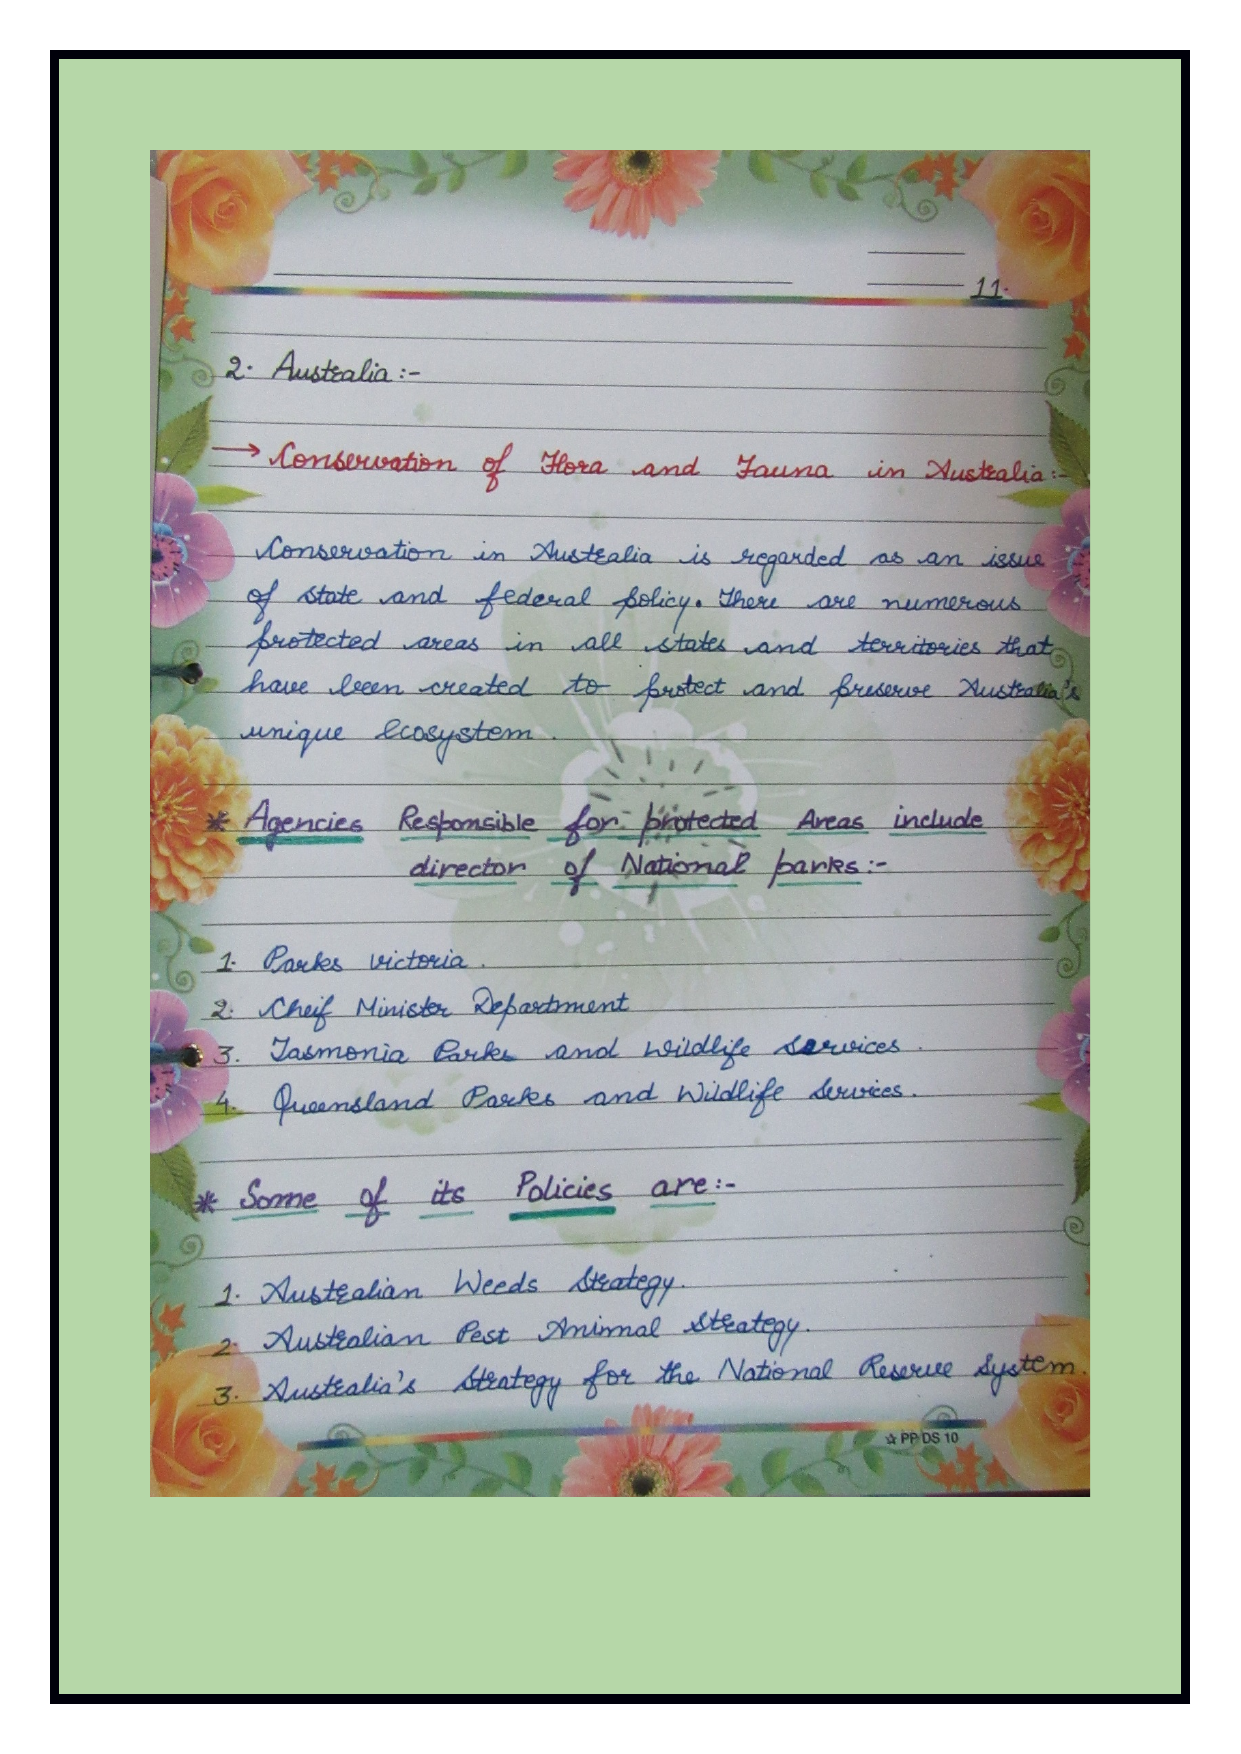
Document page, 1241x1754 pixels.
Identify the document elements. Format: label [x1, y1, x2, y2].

picture [150, 150, 1091, 1497]
